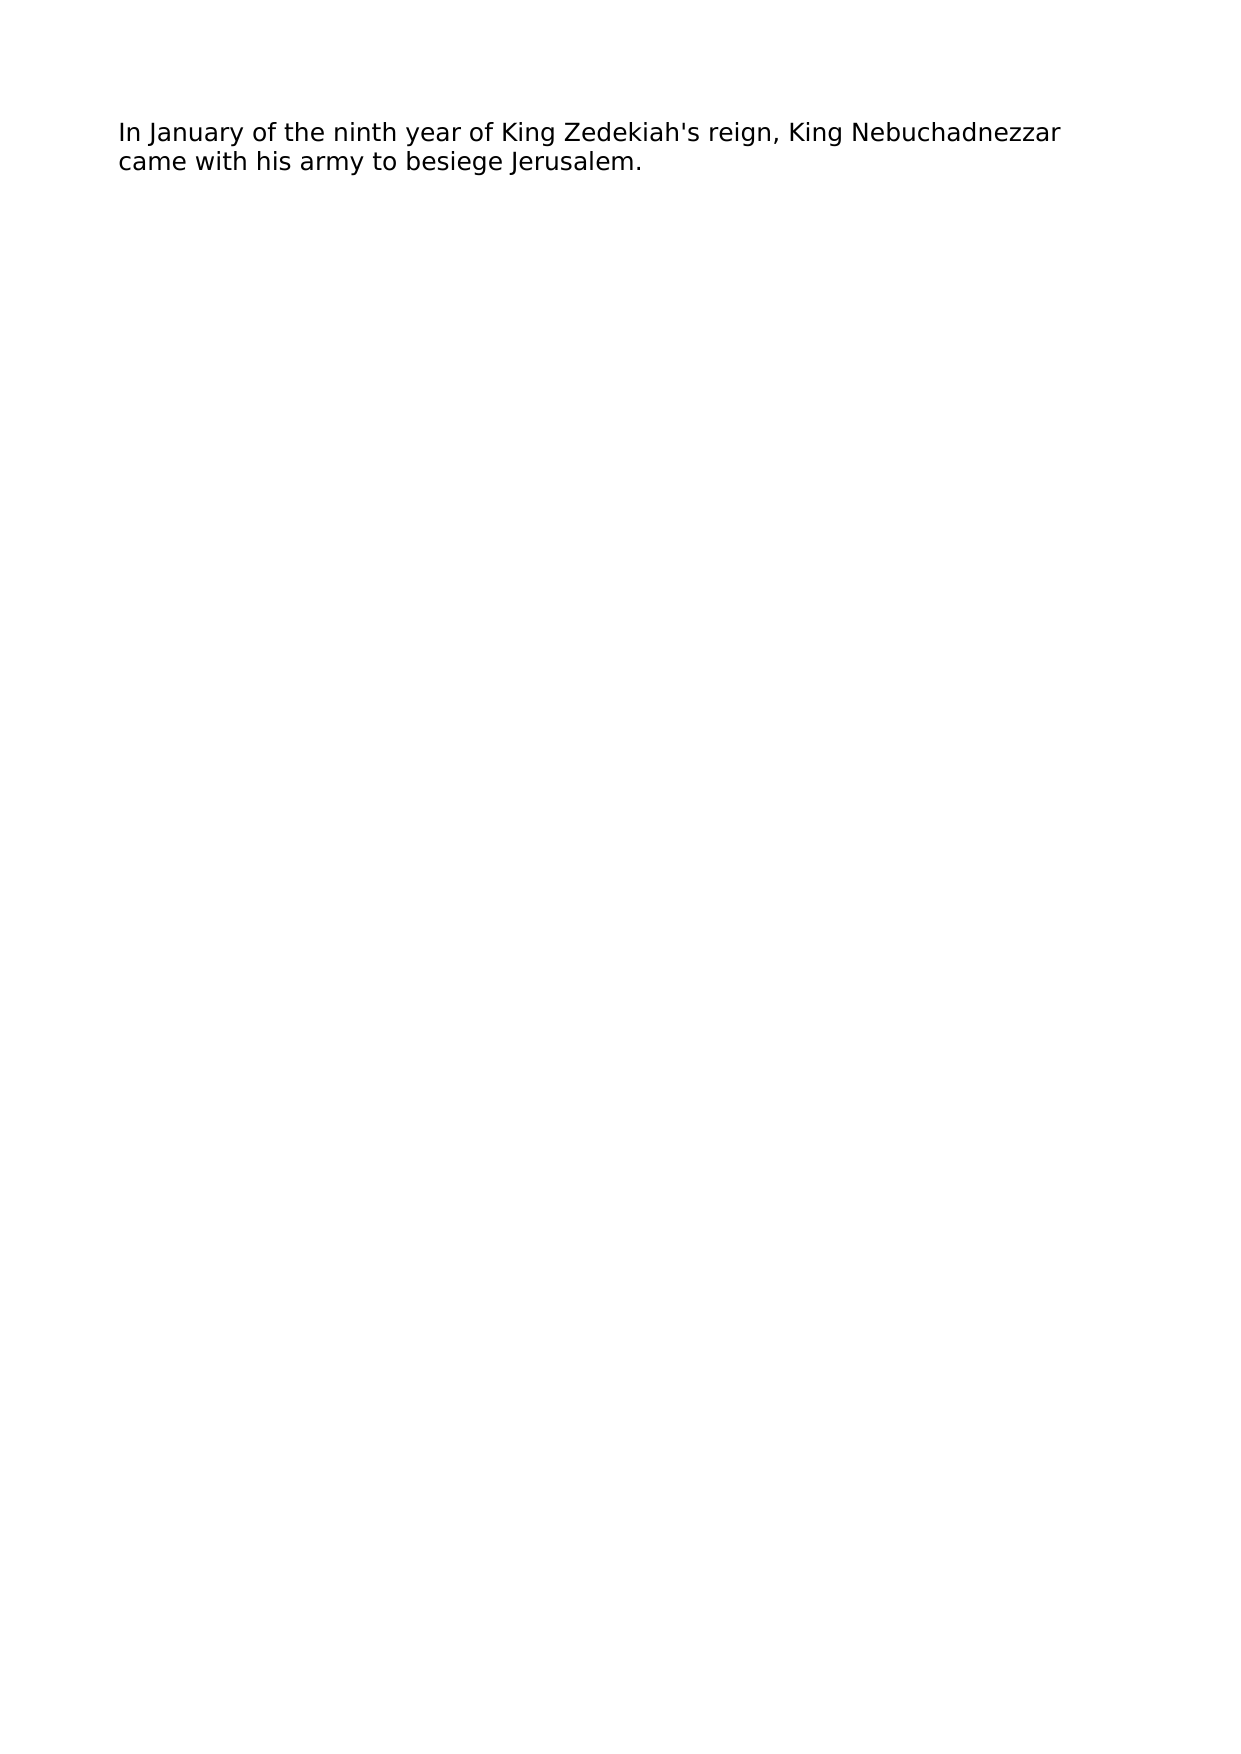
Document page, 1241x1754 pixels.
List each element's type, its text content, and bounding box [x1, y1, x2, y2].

text In January of the ninth year of King Zedekiah's reign, King Nebuchadnezzar came with his army to besiege Jerusalem. [118, 118, 1122, 176]
